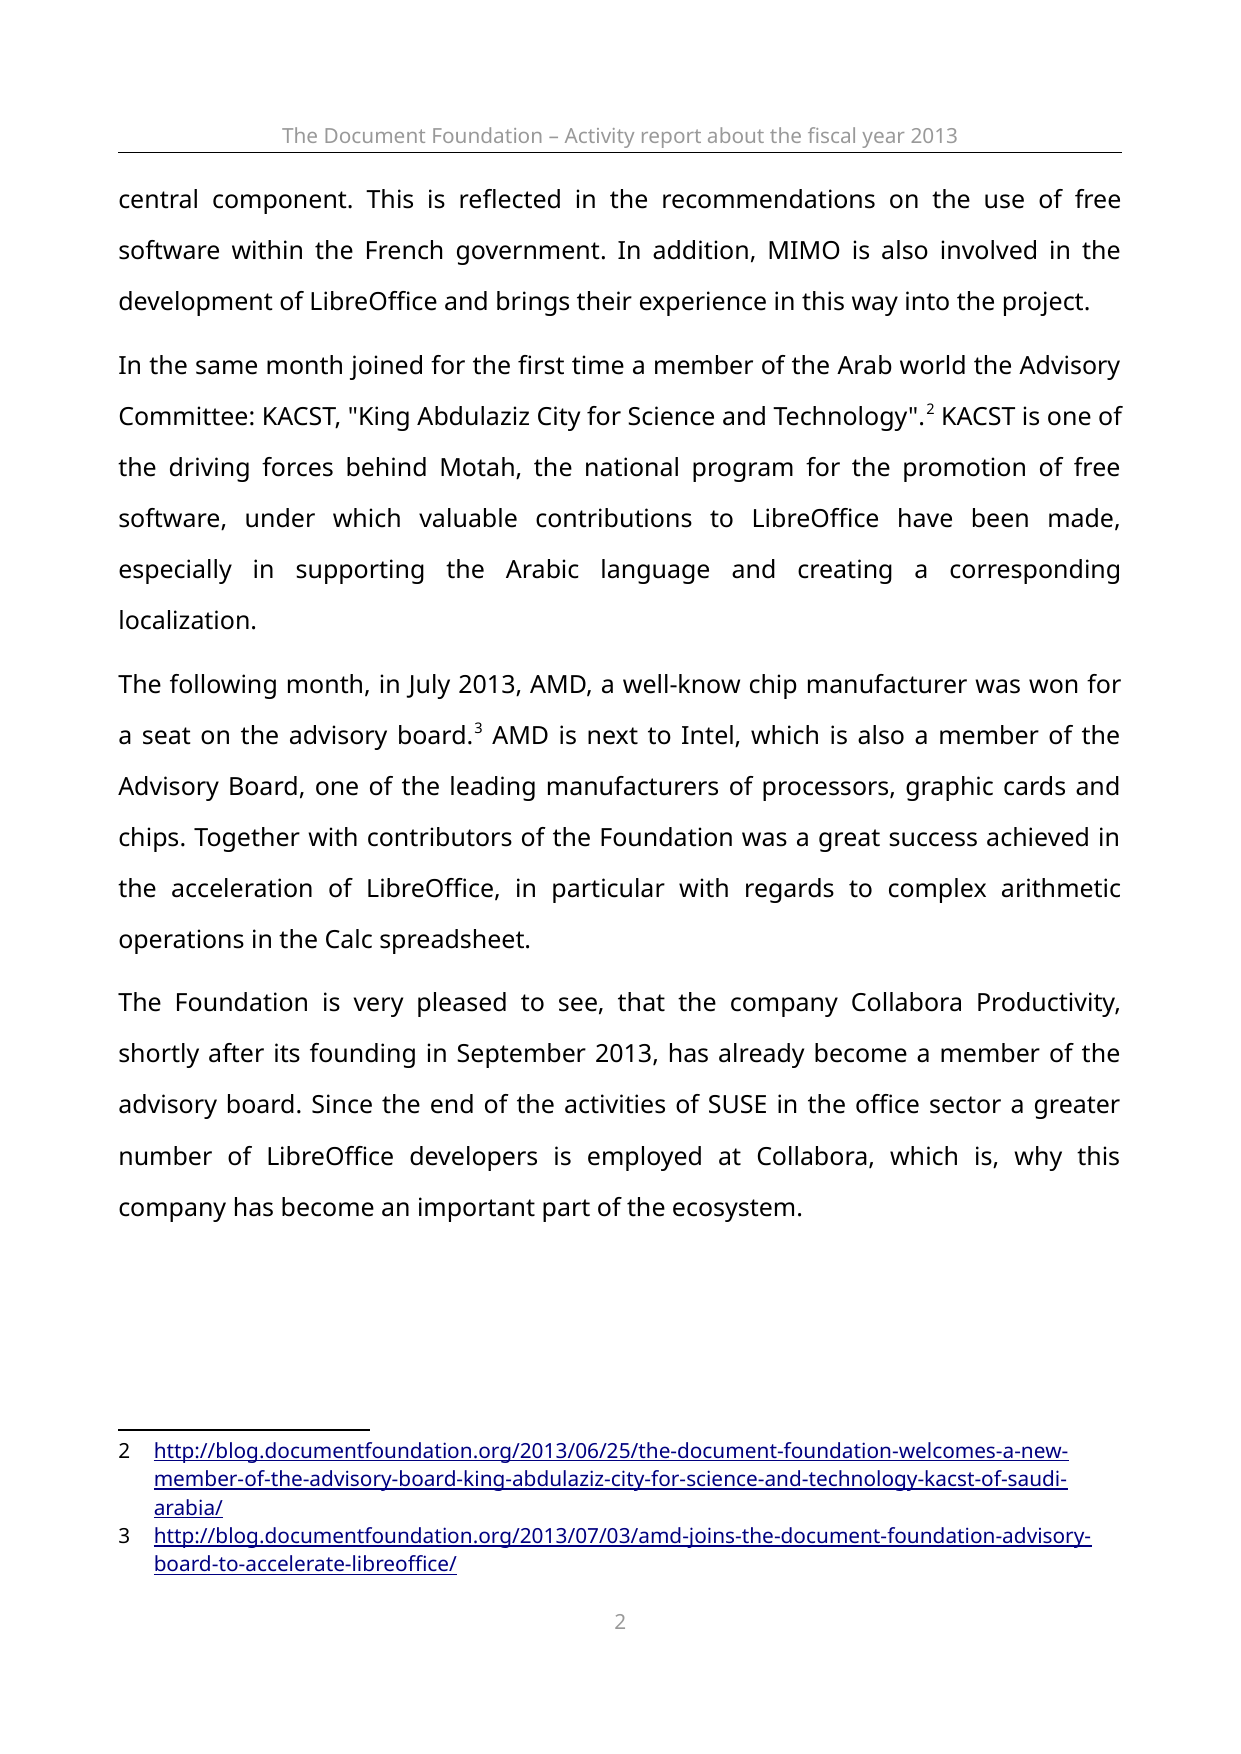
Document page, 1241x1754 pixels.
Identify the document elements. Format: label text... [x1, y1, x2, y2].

text http://blog.documentfoundation.org/2013/07/03/amd-joins-the-document-foundation-advisory-board-to-accelerate-libreoffice/ [118, 1521, 1122, 1578]
text The following month, in July 2013, AMD, a well-know chip manufacturer was won for a seat on the advisory board. AMD is next to Intel, which is also a member of the Advisory Board, one of the leading manufacturers of processors, graphic cards and chips. Together with contributors of the Foundation was a great success achieved in the acceleration of LibreOffice, in particular with regards to complex arithmetic operations in the Calc spreadsheet. [118, 666, 1122, 956]
text central component. This is reflected in the recommendations on the use of free software within the French government. In addition, MIMO is also involved in the development of LibreOffice and brings their experience in this way into the project. [118, 182, 1122, 318]
text http://blog.documentfoundation.org/2013/06/25/the-document-foundation-welcomes-a-new-member-of-the-advisory-board-king-abdulaziz-city-for-science-and-technology-kacst-of-saudi-arabia/ [118, 1436, 1122, 1521]
text In the same month joined for the first time a member of the Arab world the Advisory Committee: KACST, "King Abdulaziz City for Science and Technology". KACST is one of the driving forces behind Motah, the national program for the promotion of free software, under which valuable contributions to LibreOffice have been made, especially in supporting the Arabic language and creating a corresponding localization. [118, 348, 1122, 637]
text The Foundation is very pleased to see, that the company Collabora Productivity, shortly after its founding in September 2013, has already become a member of the advisory board. Since the end of the activities of SUSE in the office sector a greater number of LibreOffice developers is employed at Collabora, which is, why this company has become an important part of the ecosystem. [118, 985, 1122, 1223]
